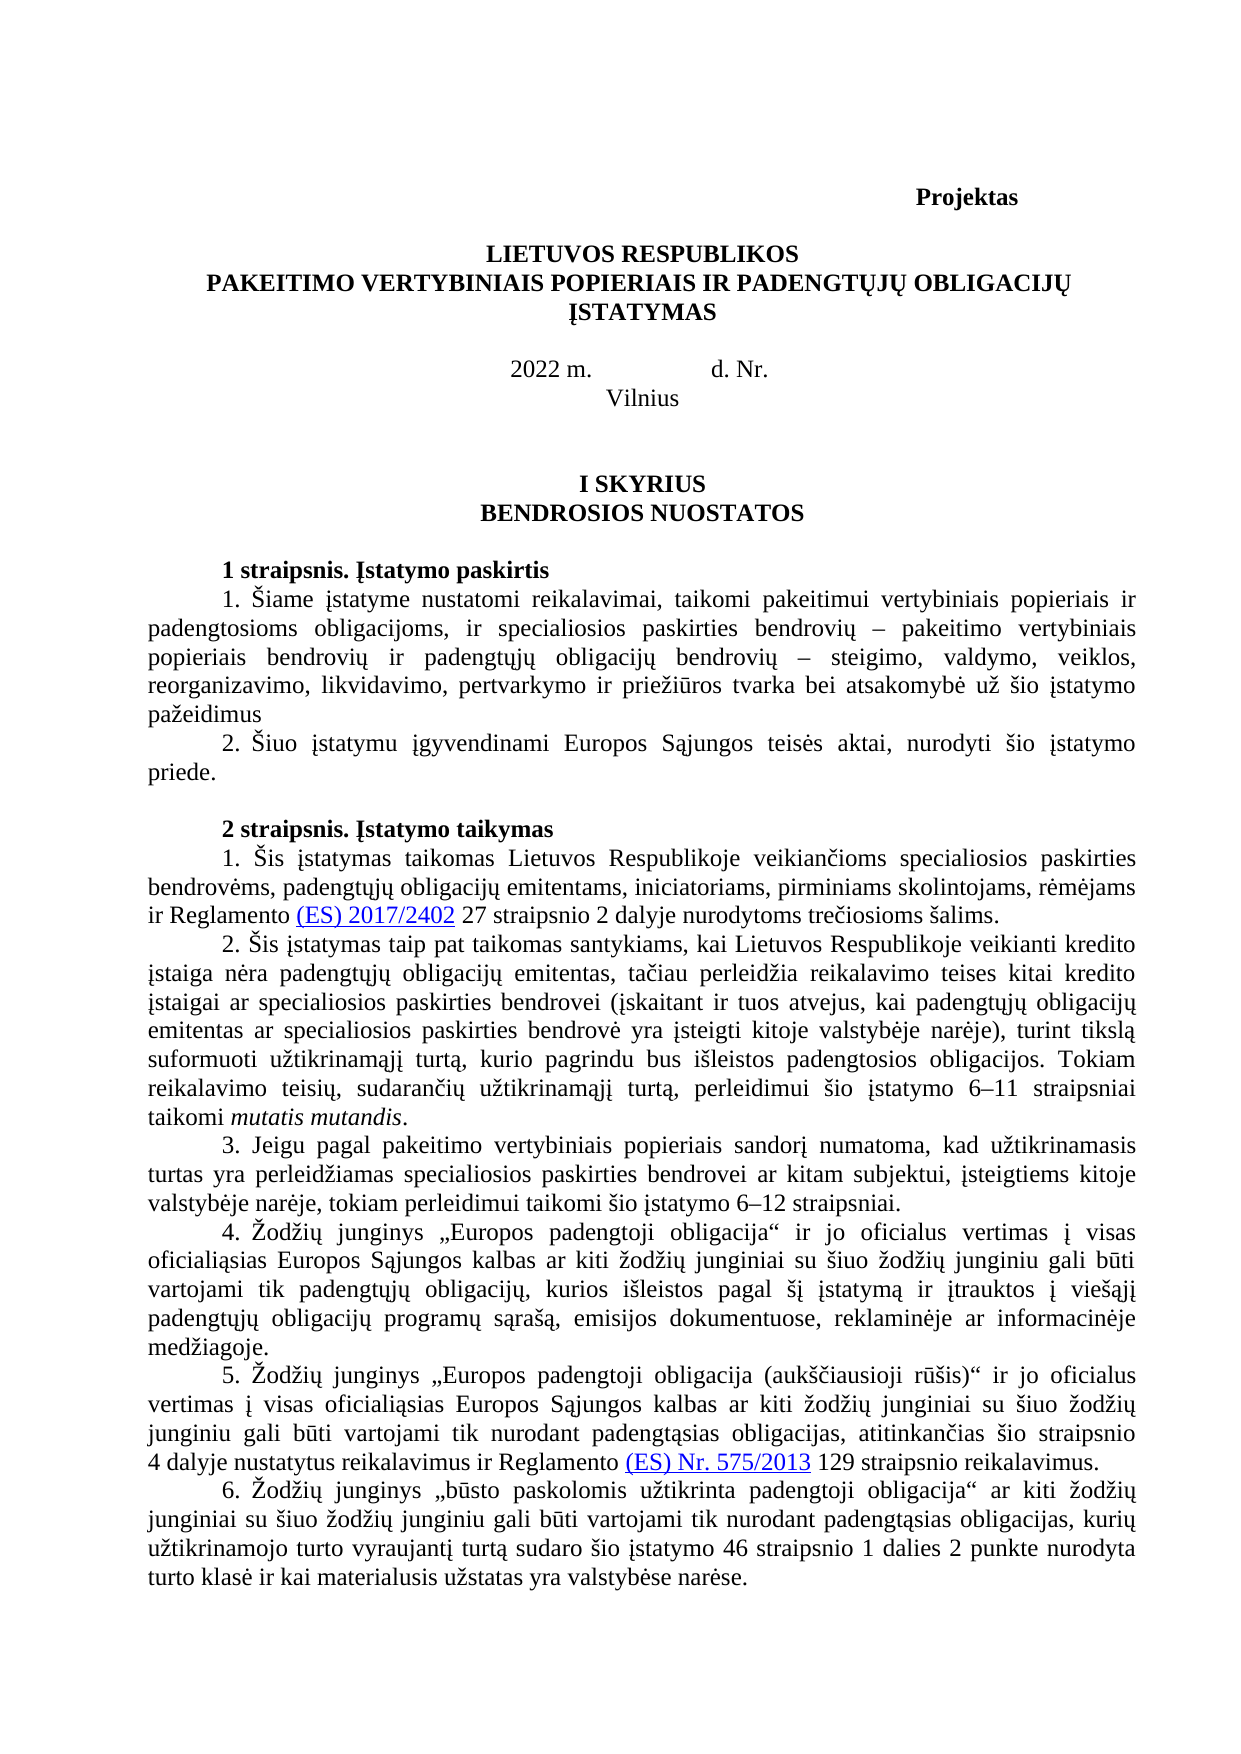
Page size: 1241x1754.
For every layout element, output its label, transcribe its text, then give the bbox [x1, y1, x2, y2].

text BENDROSIOS NUOSTATOS [148, 498, 1137, 527]
text 2 straipsnis. Įstatymo taikymas [148, 814, 1137, 843]
text PAKEITIMO VERTYBINIAIS POPIERIAIS IR PADENGTŲJŲ OBLIGACIJŲ [148, 268, 1137, 297]
text Projektas [148, 182, 1137, 211]
text 2022 m. d. Nr. [148, 354, 1137, 383]
text 2. Šis įstatymas taip pat taikomas santykiams, kai Lietuvos Respublikoje veikianti kredito įstaiga nėra padengtųjų obligacijų emitentas, tačiau perleidžia reikalavimo teises kitai kredito įstaigai ar specialiosios paskirties bendrovei (įskaitant ir tuos atvejus, kai padengtųjų obligacijų emitentas ar specialiosios paskirties bendrovė yra įsteigti kitoje valstybėje narėje), turint tikslą suformuoti užtikrinamąjį turtą, kurio pagrindu bus išleistos padengtosios obligacijos. Tokiam reikalavimo teisių, sudarančių užtikrinamąjį turtą, perleidimui šio įstatymo 6–11 straipsniai taikomi mutatis mutandis. [148, 929, 1137, 1131]
text 1. Šiame įstatyme nustatomi reikalavimai, taikomi pakeitimui vertybiniais popieriais ir padengtosioms obligacijoms, ir specialiosios paskirties bendrovių – pakeitimo vertybiniais popieriais bendrovių ir padengtųjų obligacijų bendrovių – steigimo, valdymo, veiklos, reorganizavimo, likvidavimo, pertvarkymo ir priežiūros tvarka bei atsakomybė už šio įstatymo pažeidimus [148, 584, 1137, 728]
text 2. Šiuo įstatymu įgyvendinami Europos Sąjungos teisės aktai, nurodyti šio įstatymo priede. [148, 728, 1137, 786]
text I SKYRIUS [148, 469, 1137, 498]
text LIETUVOS RESPUBLIKOS [148, 239, 1137, 268]
text 1. Šis įstatymas taikomas Lietuvos Respublikoje veikiančioms specialiosios paskirties bendrovėms, padengtųjų obligacijų emitentams, iniciatoriams, pirminiams skolintojams, rėmėjams ir Reglamento (ES) 2017/2402 27 straipsnio 2 dalyje nurodytoms trečiosioms šalims. [148, 843, 1137, 929]
text 4. Žodžių junginys „Europos padengtoji obligacija“ ir jo oficialus vertimas į visas oficialiąsias Europos Sąjungos kalbas ar kiti žodžių junginiai su šiuo žodžių junginiu gali būti vartojami tik padengtųjų obligacijų, kurios išleistos pagal šį įstatymą ir įtrauktos į viešąjį padengtųjų obligacijų programų sąrašą, emisijos dokumentuose, reklaminėje ar informacinėje medžiagoje. [148, 1217, 1137, 1361]
text ĮSTATYMAS [148, 297, 1137, 326]
text 1 straipsnis. Įstatymo paskirtis [148, 556, 1137, 584]
text 5. Žodžių junginys „Europos padengtoji obligacija (aukščiausioji rūšis)“ ir jo oficialus vertimas į visas oficialiąsias Europos Sąjungos kalbas ar kiti žodžių junginiai su šiuo žodžių junginiu gali būti vartojami tik nurodant padengtąsias obligacijas, atitinkančias šio straipsnio 4 dalyje nustatytus reikalavimus ir Reglamento (ES) Nr. 575/2013 129 straipsnio reikalavimus. [148, 1361, 1137, 1476]
text 6. Žodžių junginys „būsto paskolomis užtikrinta padengtoji obligacija“ ar kiti žodžių junginiai su šiuo žodžių junginiu gali būti vartojami tik nurodant padengtąsias obligacijas, kurių užtikrinamojo turto vyraujantį turtą sudaro šio įstatymo 46 straipsnio 1 dalies 2 punkte nurodyta turto klasė ir kai materialusis užstatas yra valstybėse narėse. [148, 1476, 1137, 1591]
text Vilnius [148, 383, 1137, 412]
text 3. Jeigu pagal pakeitimo vertybiniais popieriais sandorį numatoma, kad užtikrinamasis turtas yra perleidžiamas specialiosios paskirties bendrovei ar kitam subjektui, įsteigtiems kitoje valstybėje narėje, tokiam perleidimui taikomi šio įstatymo 6–12 straipsniai. [148, 1131, 1137, 1217]
